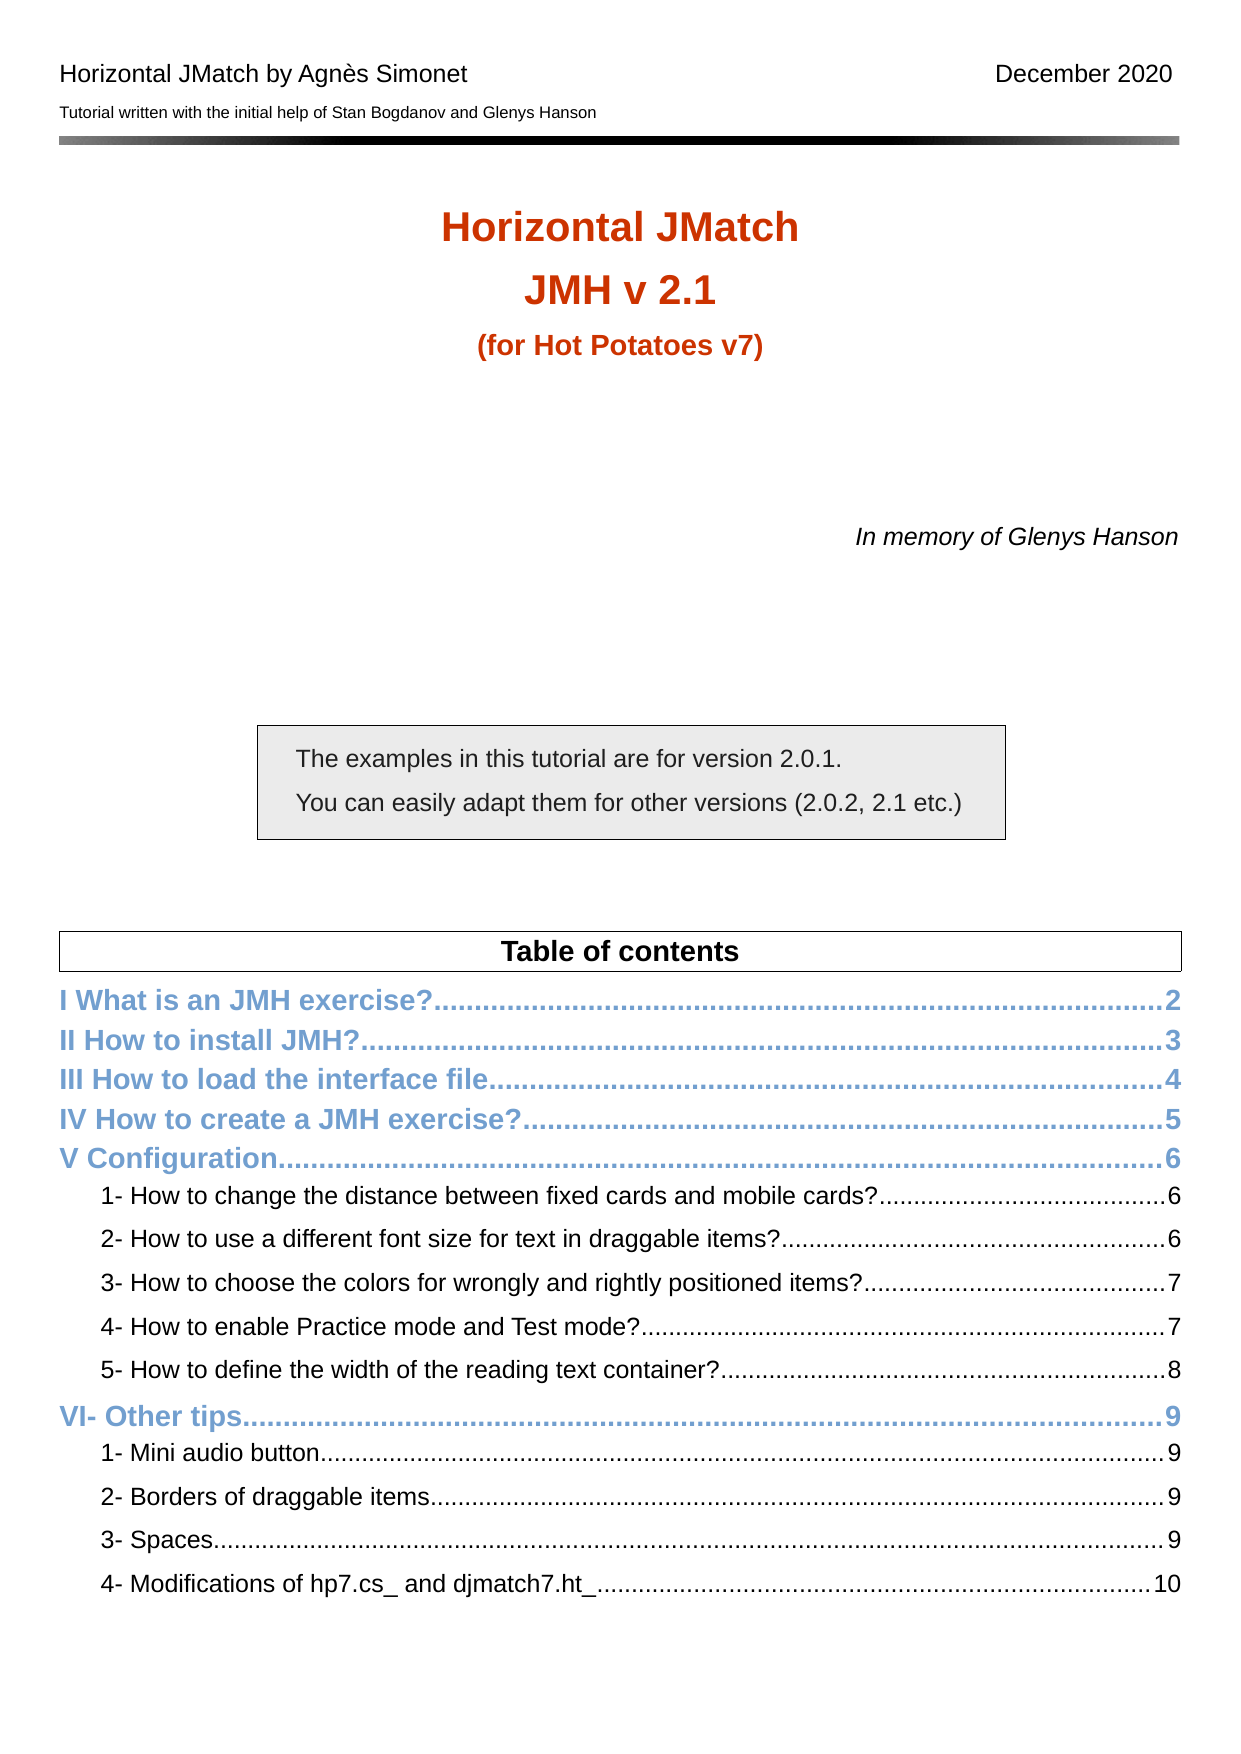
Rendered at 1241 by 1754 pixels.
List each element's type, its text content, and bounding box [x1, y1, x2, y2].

text IV How to create a JMH exercise? 5 [59, 1102, 1181, 1135]
text 4- Modifications of hp7.cs_ and djmatch7.ht_ 10 [59, 1569, 1181, 1597]
text Tutorial written with the initial help of Stan Bogdanov and Glenys Hanson [59, 103, 1181, 122]
text VI- Other tips 9 [59, 1398, 1181, 1432]
text V Configuration 6 [59, 1141, 1181, 1175]
text In memory of Glenys Hanson [59, 521, 1181, 550]
text III How to load the interface file 4 [59, 1062, 1181, 1096]
text 3- How to choose the colors for wrongly and rightly positioned items? 7 [59, 1268, 1181, 1297]
text 1- How to change the distance between fixed cards and mobile cards? 6 [59, 1181, 1181, 1209]
text JMH v 2.1 [59, 265, 1181, 313]
text 3- Spaces 9 [59, 1525, 1181, 1554]
subtitle Table of contents [60, 932, 1181, 971]
text (for Hot Potatoes v7) [59, 328, 1181, 362]
text 2- Borders of draggable items 9 [59, 1482, 1181, 1510]
text Horizontal JMatch [59, 203, 1181, 251]
text 4- How to enable Practice mode and Test mode? 7 [59, 1311, 1181, 1340]
text You can easily adapt them for other versions (2.0.2, 2.1 etc.) [1006, 787, 1181, 816]
text 2- How to use a different font size for text in draggable items? 6 [59, 1224, 1181, 1253]
text Horizontal JMatch by Agnès Simonet December 2020 [59, 59, 1181, 88]
text II How to install JMH? 3 [59, 1023, 1181, 1056]
text The examples in this tutorial are for version 2.0.1. [1006, 744, 1181, 773]
text 5- How to define the width of the reading text container? 8 [59, 1355, 1181, 1384]
text 1- Mini audio button 9 [59, 1438, 1181, 1467]
text I What is an JMH exercise? 2 [59, 983, 1181, 1017]
